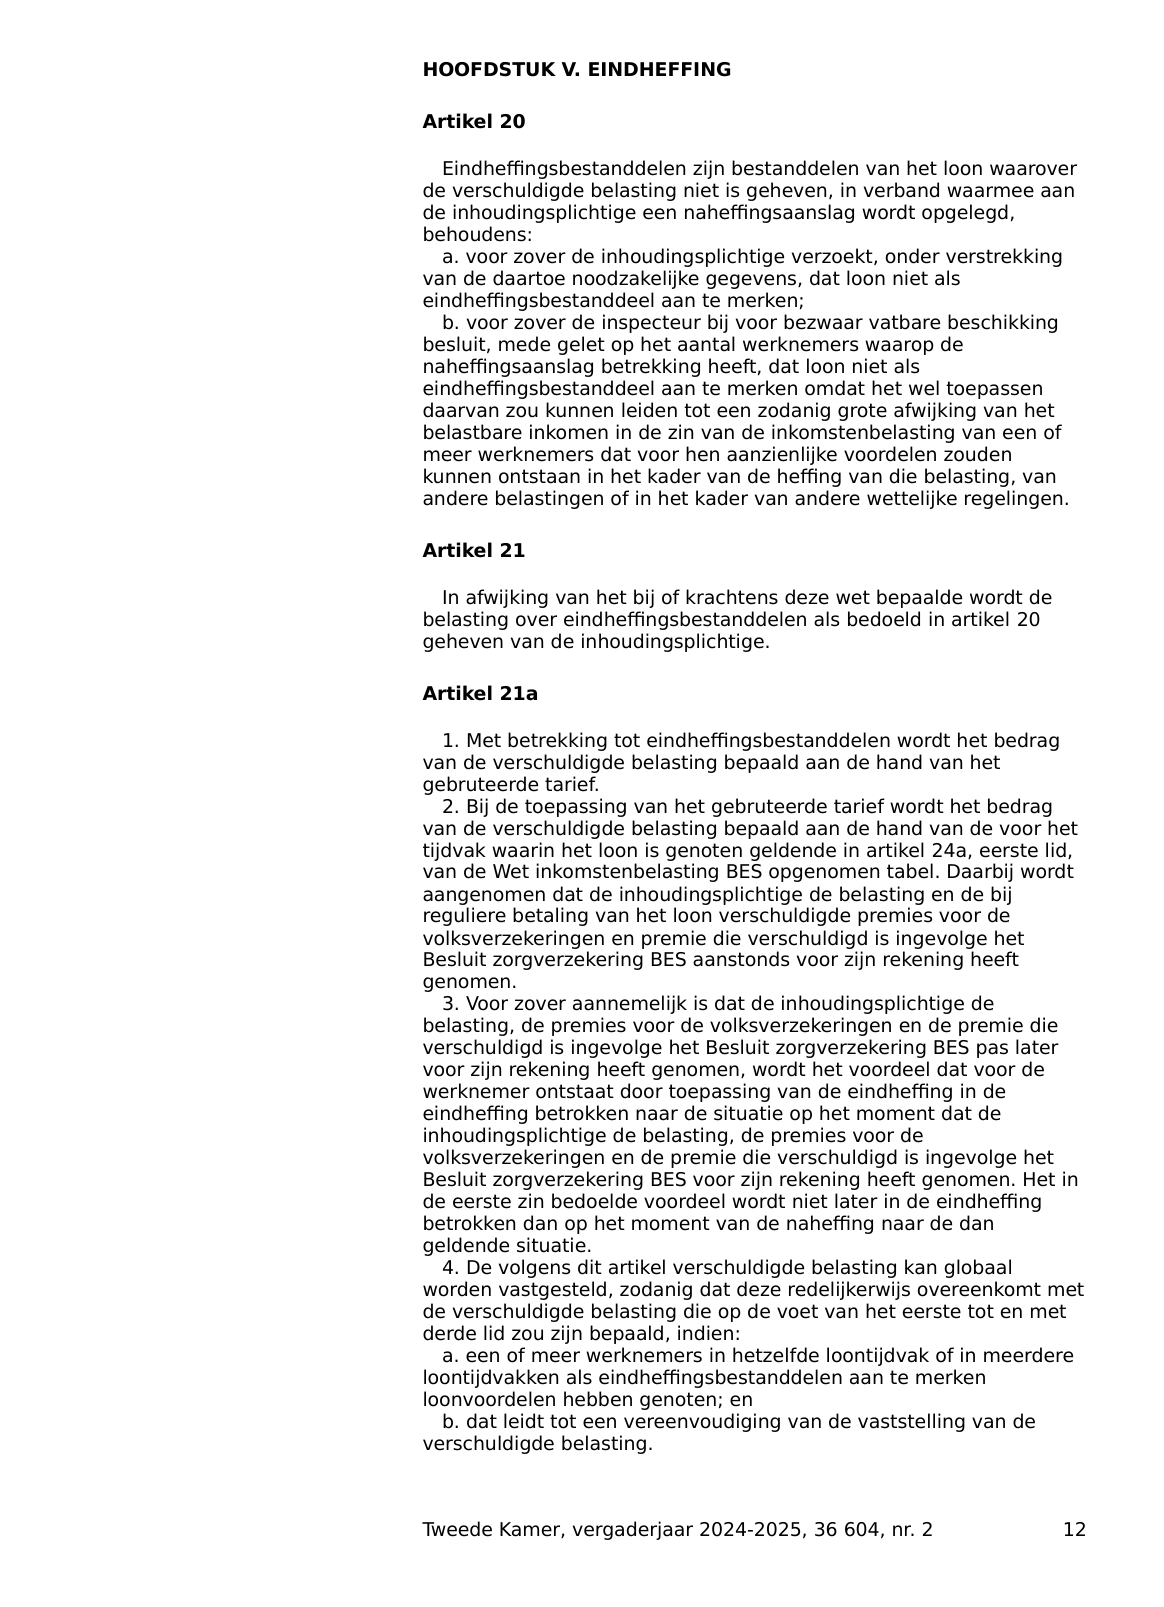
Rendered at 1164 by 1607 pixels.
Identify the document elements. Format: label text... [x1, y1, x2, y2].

subtitle Artikel 20 [422, 111, 1087, 133]
text Eindheffingsbestanddelen zijn bestanddelen van het loon waarover de verschuldigde belasting niet is geheven, in verband waarmee aan de inhoudingsplichtige een naheffingsaanslag wordt opgelegd, behoudens: [422, 158, 1087, 246]
subtitle Artikel 21 [422, 540, 1087, 562]
subtitle Artikel 21a [422, 683, 1087, 704]
text 4. De volgens dit artikel verschuldigde belasting kan globaal worden vastgesteld, zodanig dat deze redelijkerwijs overeenkomt met de verschuldigde belasting die op de voet van het eerste tot en met derde lid zou zijn bepaald, indien: [422, 1257, 1087, 1345]
subtitle HOOFDSTUK V. EINDHEFFING [422, 59, 1087, 81]
text b. dat leidt tot een vereenvoudiging van de vaststelling van de verschuldigde belasting. [422, 1411, 1087, 1455]
text a. een of meer werknemers in hetzelfde loontijdvak of in meerdere loontijdvakken als eindheffingsbestanddelen aan te merken loonvoordelen hebben genoten; en [422, 1345, 1087, 1411]
text 2. Bij de toepassing van het gebruteerde tarief wordt het bedrag van de verschuldigde belasting bepaald aan de hand van de voor het tijdvak waarin het loon is genoten geldende in artikel 24a, eerste lid, van de Wet inkomstenbelasting BES opgenomen tabel. Daarbij wordt aangenomen dat de inhoudingsplichtige de belasting en de bij reguliere betaling van het loon verschuldigde premies voor de volksverzekeringen en premie die verschuldigd is ingevolge het Besluit zorgverzekering BES aanstonds voor zijn rekening heeft genomen. [422, 796, 1087, 993]
text a. voor zover de inhoudingsplichtige verzoekt, onder verstrekking van de daartoe noodzakelijke gegevens, dat loon niet als eindheffingsbestanddeel aan te merken; [422, 246, 1087, 312]
text b. voor zover de inspecteur bij voor bezwaar vatbare beschikking besluit, mede gelet op het aantal werknemers waarop de naheffingsaanslag betrekking heeft, dat loon niet als eindheffingsbestanddeel aan te merken omdat het wel toepassen daarvan zou kunnen leiden tot een zodanig grote afwijking van het belastbare inkomen in de zin van de inkomstenbelasting van een of meer werknemers dat voor hen aanzienlijke voordelen zouden kunnen ontstaan in het kader van de heffing van die belasting, van andere belastingen of in het kader van andere wettelijke regelingen. [422, 312, 1087, 510]
text In afwijking van het bij of krachtens deze wet bepaalde wordt de belasting over eindheffingsbestanddelen als bedoeld in artikel 20 geheven van de inhoudingsplichtige. [422, 587, 1087, 653]
text 1. Met betrekking tot eindheffingsbestanddelen wordt het bedrag van de verschuldigde belasting bepaald aan de hand van het gebruteerde tarief. [422, 729, 1087, 796]
text 3. Voor zover aannemelijk is dat de inhoudingsplichtige de belasting, de premies voor de volksverzekeringen en de premie die verschuldigd is ingevolge het Besluit zorgverzekering BES pas later voor zijn rekening heeft genomen, wordt het voordeel dat voor de werknemer ontstaat door toepassing van de eindheffing in de eindheffing betrokken naar de situatie op het moment dat de inhoudingsplichtige de belasting, de premies voor de volksverzekeringen en de premie die verschuldigd is ingevolge het Besluit zorgverzekering BES voor zijn rekening heeft genomen. Het in de eerste zin bedoelde voordeel wordt niet later in de eindheffing betrokken dan op het moment van de naheffing naar de dan geldende situatie. [422, 993, 1087, 1257]
